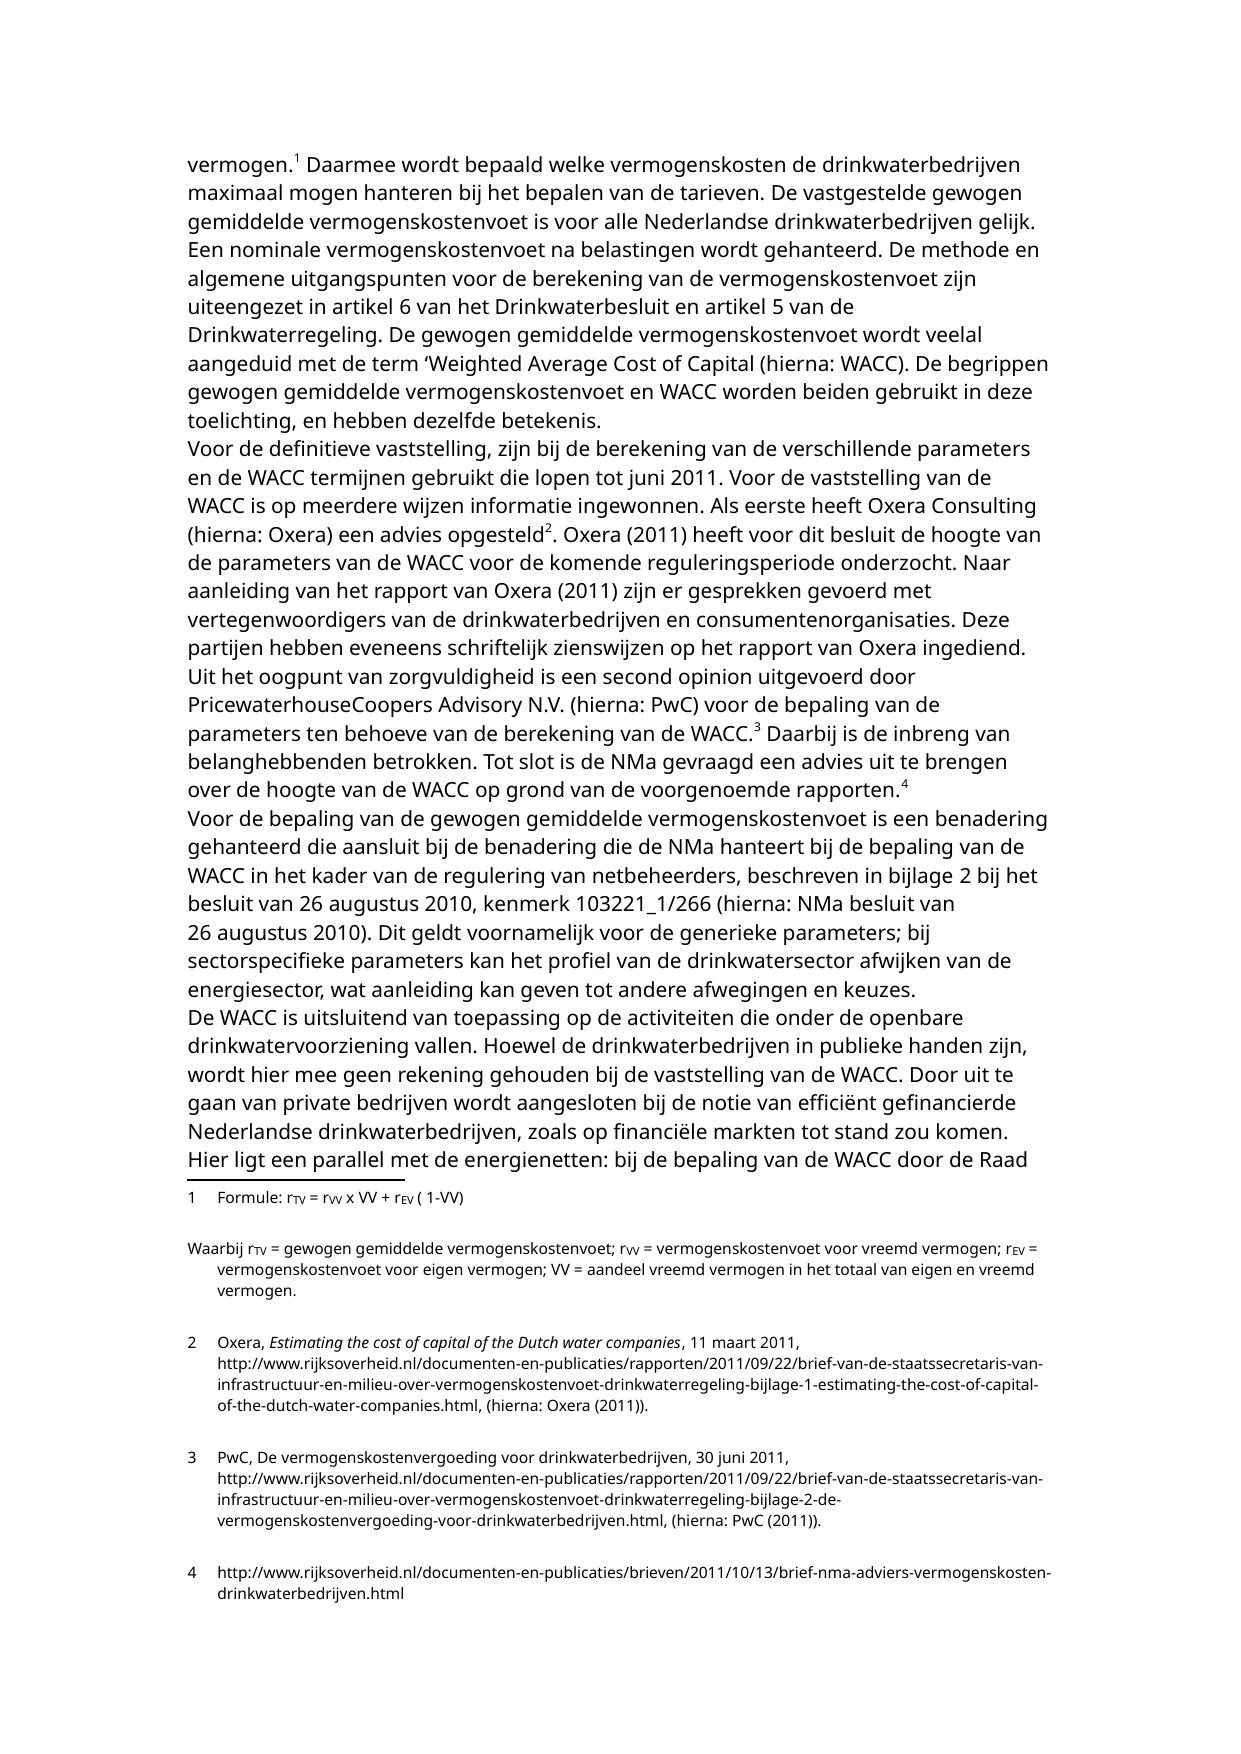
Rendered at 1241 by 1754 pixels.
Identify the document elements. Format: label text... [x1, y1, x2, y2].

text Voor de definitieve vaststelling, zijn bij de berekening van de verschillende parameters en de WACC termijnen gebruikt die lopen tot juni 2011. Voor de vaststelling van de WACC is op meerdere wijzen informatie ingewonnen. Als eerste heeft Oxera Consulting (hierna: Oxera) een advies opgesteld. Oxera (2011) heeft voor dit besluit de hoogte van de parameters van de WACC voor de komende reguleringsperiode onderzocht. Naar aanleiding van het rapport van Oxera (2011) zijn er gesprekken gevoerd met vertegenwoordigers van de drinkwaterbedrijven en consumentenorganisaties. Deze partijen hebben eveneens schriftelijk zienswijzen op het rapport van Oxera ingediend. Uit het oogpunt van zorgvuldigheid is een second opinion uitgevoerd door PricewaterhouseCoopers Advisory N.V. (hierna: PwC) voor de bepaling van de parameters ten behoeve van de berekening van de WACC. Daarbij is de inbreng van belanghebbenden betrokken. Tot slot is de NMa gevraagd een advies uit te brengen over de hoogte van de WACC op grond van de voorgenoemde rapporten. [187, 434, 1053, 804]
text Voor de bepaling van de gewogen gemiddelde vermogenskostenvoet is een benadering gehanteerd die aansluit bij de benadering die de NMa hanteert bij de bepaling van de WACC in het kader van de regulering van netbeheerders, beschreven in bijlage 2 bij het besluit van 26 augustus 2010, kenmerk 103221_1/266 (hierna: NMa besluit van 26 augustus 2010). Dit geldt voornamelijk voor de generieke parameters; bij sectorspecifieke parameters kan het profiel van de drinkwatersector afwijken van de energiesector, wat aanleiding kan geven tot andere afwegingen en keuzes. [187, 804, 1053, 1003]
text Met artikel 1 van dit besluit is uitvoering gegeven aan artikel 10, derde lid, van de Drinkwaterwet, door de gewogen gemiddelde vermogenskostenvoet vast te stellen. De met dit besluit vastgestelde vermogenskostenvoet geldt voor 2012 en 2013. De vermogenskostenvoet geeft het redelijk rendement op het geïnvesteerd vermogen die geldt voor efficiënt gefinancierde Nederlandse drinkwaterbedrijven. Dit is het gewogen gemiddelde van de kostenvoet voor eigen vermogen en de kostenvoet voor vreemd vermogen. Daarmee wordt bepaald welke vermogenskosten de drinkwaterbedrijven maximaal mogen hanteren bij het bepalen van de tarieven. De vastgestelde gewogen gemiddelde vermogenskostenvoet is voor alle Nederlandse drinkwaterbedrijven gelijk. Een nominale vermogenskostenvoet na belastingen wordt gehanteerd. De methode en algemene uitgangspunten voor de berekening van de vermogenskostenvoet zijn uiteengezet in artikel 6 van het Drinkwaterbesluit en artikel 5 van de Drinkwaterregeling. De gewogen gemiddelde vermogenskostenvoet wordt veelal aangeduid met de term ‘Weighted Average Cost of Capital (hierna: WACC). De begrippen gewogen gemiddelde vermogenskostenvoet en WACC worden beiden gebruikt in deze toelichting, en hebben dezelfde betekenis. [187, 150, 1053, 434]
text Oxera, Estimating the cost of capital of the Dutch water companies, 11 maart 2011, http://www.rijksoverheid.nl/documenten-en-publicaties/rapporten/2011/09/22/brief-van-de-staatssecretaris-van-infrastructuur-en-milieu-over-vermogenskostenvoet-drinkwaterregeling-bijlage-1-estimating-the-cost-of-capital-of-the-dutch-water-companies.html, (hierna: Oxera (2011)). [187, 1203, 1053, 1345]
text http://www.rijksoverheid.nl/documenten-en-publicaties/brieven/2011/10/13/brief-nma-adviers-vermogenskosten-drinkwaterbedrijven.html [187, 1547, 1053, 1604]
text PwC, De vermogenskostenvergoeding voor drinkwaterbedrijven, 30 juni 2011, http://www.rijksoverheid.nl/documenten-en-publicaties/rapporten/2011/09/22/brief-van-de-staatssecretaris-van-infrastructuur-en-milieu-over-vermogenskostenvoet-drinkwaterregeling-bijlage-2-de-vermogenskostenvergoeding-voor-drinkwaterbedrijven.html, (hierna: PwC (2011)). [187, 1375, 1053, 1517]
text Waarbij rTV = gewogen gemiddelde vermogenskostenvoet; rVV = vermogenskostenvoet voor vreemd vermogen; rEV = vermogenskostenvoet voor eigen vermogen; VV = aandeel vreemd vermogen in het totaal van eigen en vreemd vermogen. [187, 1087, 1053, 1173]
text Formule: rTV = rVV x VV + rEV ( 1-VV) [187, 1029, 1053, 1057]
